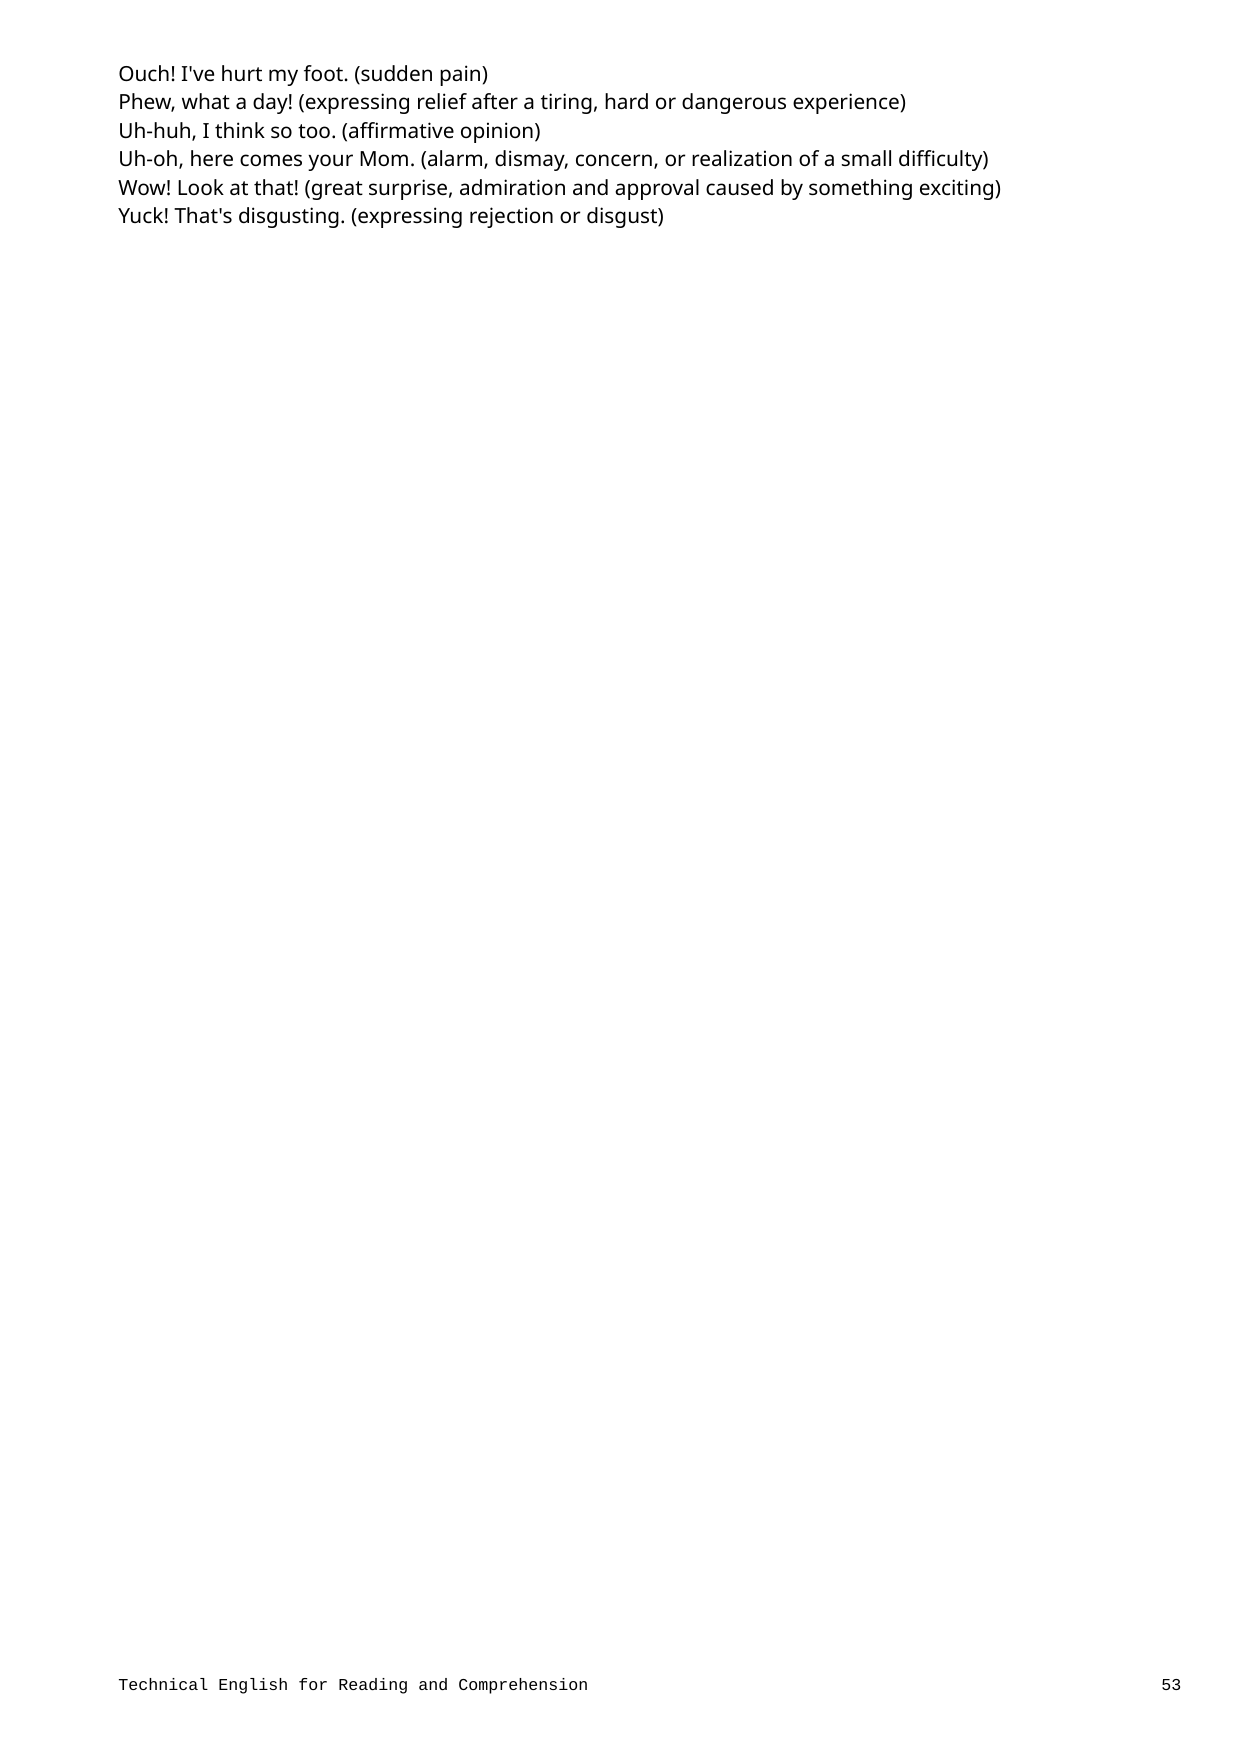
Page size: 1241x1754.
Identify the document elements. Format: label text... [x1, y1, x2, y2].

text Yuck! That's disgusting. (expressing rejection or disgust) [118, 201, 1181, 230]
text Uh-oh, here comes your Mom. (alarm, dismay, concern, or realization of a small difficulty) [118, 144, 1181, 173]
text Ouch! I've hurt my foot. (sudden pain) [118, 59, 1181, 87]
text Uh-huh, I think so too. (affirmative opinion) [118, 116, 1181, 144]
text Wow! Look at that! (great surprise, admiration and approval caused by something exciting) [118, 173, 1181, 201]
text Phew, what a day! (expressing relief after a tiring, hard or dangerous experience) [118, 87, 1181, 116]
